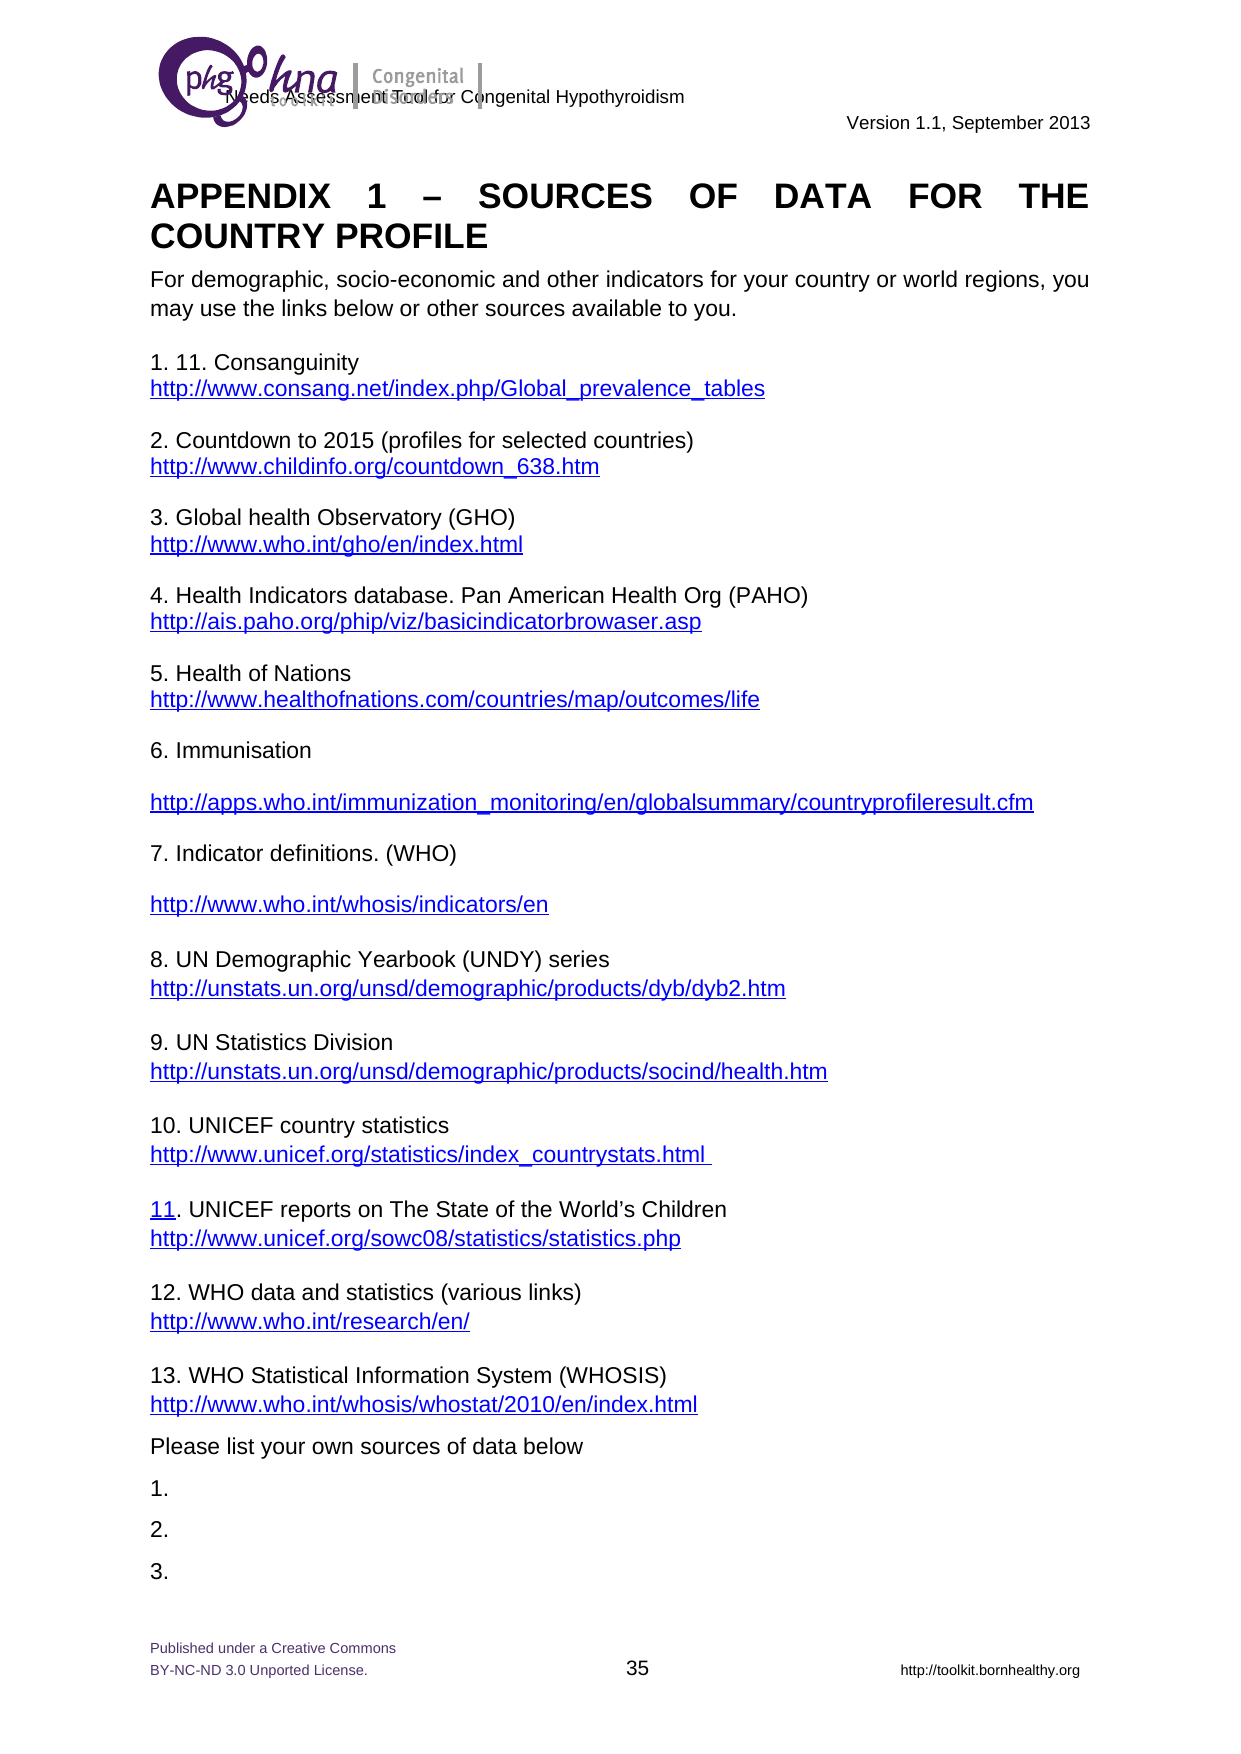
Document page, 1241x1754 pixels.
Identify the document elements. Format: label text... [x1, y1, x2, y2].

text http://www.who.int/whosis/whostat/2010/en/index.html [150, 1389, 1090, 1418]
subtitle 5. Health of Nations [150, 660, 1090, 686]
text http://www.who.int/gho/en/index.html [150, 531, 1090, 557]
subtitle 11. UNICEF reports on The State of the World’s Children [150, 1193, 1090, 1222]
text http://www.childinfo.org/countdown_638.htm [150, 453, 1090, 479]
text http://www.unicef.org/statistics/index_countrystats.html [150, 1139, 1090, 1168]
text http://www.who.int/research/en/ [150, 1305, 1090, 1334]
subtitle 12. WHO data and statistics (various links) [150, 1276, 1090, 1305]
subtitle 1. 11. Consanguinity [150, 346, 1090, 375]
subtitle http://apps.who.int/immunization_monitoring/en/globalsummary/countryprofileresult.cfm [150, 789, 1090, 815]
subtitle 3. Global health Observatory (GHO) [150, 504, 1090, 531]
text http://unstats.un.org/unsd/demographic/products/socind/health.htm [150, 1055, 1090, 1084]
subtitle 6. Immunisation [150, 737, 1090, 764]
text http://unstats.un.org/unsd/demographic/products/dyb/dyb2.htm [150, 972, 1090, 1001]
text Please list your own sources of data below [150, 1430, 1090, 1459]
text 2. [150, 1514, 1090, 1543]
text For demographic, socio-economic and other indicators for your country or world regions, you may use the links below or other sources available to you. [150, 263, 1090, 321]
text http://www.unicef.org/sowc08/statistics/statistics.php [150, 1222, 1090, 1251]
text http://ais.paho.org/phip/viz/basicindicatorbrowaser.asp [150, 608, 1090, 635]
subtitle 8. UN Demographic Yearbook (UNDY) series [150, 943, 1090, 972]
subtitle 13. WHO Statistical Information System (WHOSIS) [150, 1359, 1090, 1389]
subtitle 7. Indicator definitions. (WHO) [150, 840, 1090, 866]
text 1. [150, 1472, 1090, 1501]
text http://www.healthofnations.com/countries/map/outcomes/life [150, 686, 1090, 712]
subtitle 9. UN Statistics Division [150, 1026, 1090, 1055]
subtitle Appendix 1 – Sources of data for the Country Profile [150, 175, 1090, 256]
subtitle http://www.who.int/whosis/indicators/en [150, 891, 1090, 918]
text 3. [150, 1555, 1090, 1584]
subtitle 2. Countdown to 2015 (profiles for selected countries) [150, 427, 1090, 453]
subtitle 10. UNICEF country statistics [150, 1109, 1090, 1139]
subtitle 4. Health Indicators database. Pan American Health Org (PAHO) [150, 582, 1090, 608]
text http://www.consang.net/index.php/Global_prevalence_tables [150, 375, 1090, 402]
